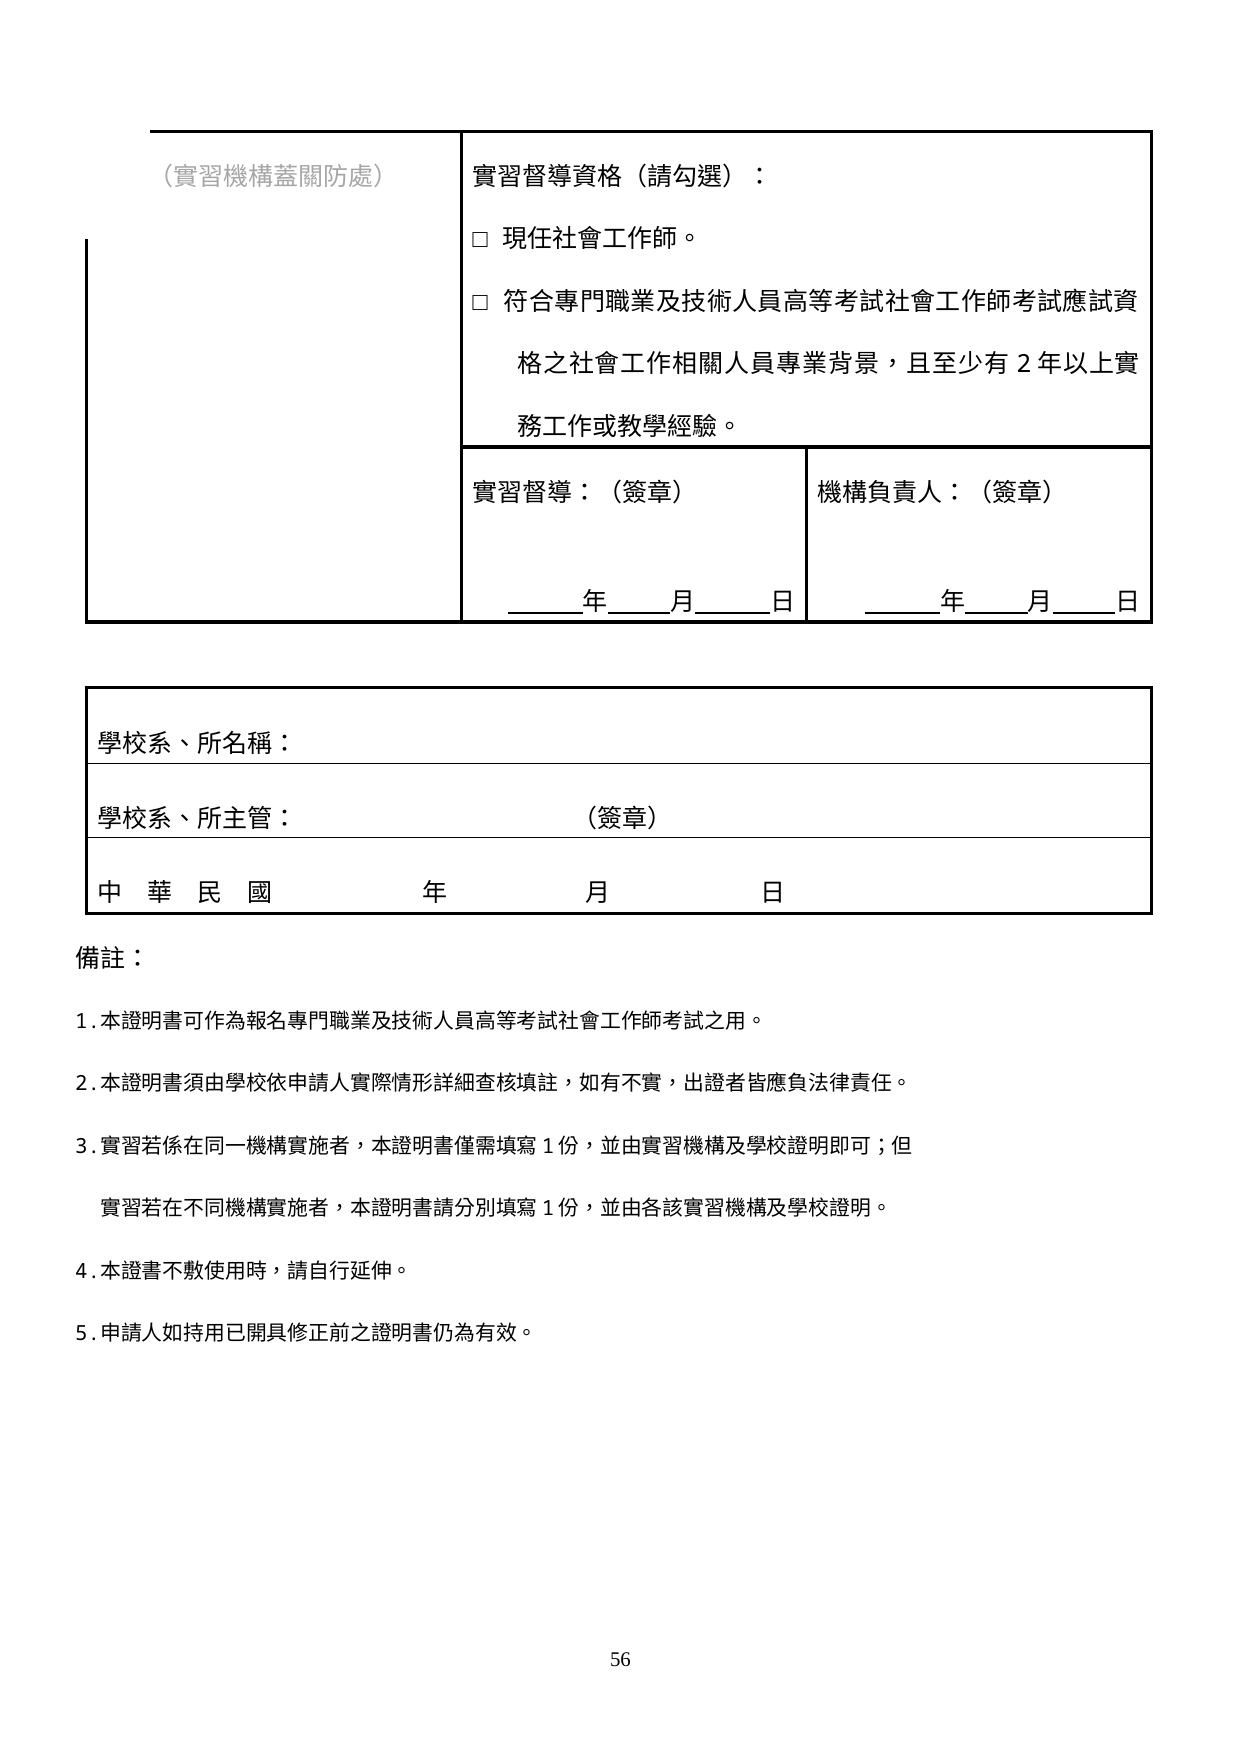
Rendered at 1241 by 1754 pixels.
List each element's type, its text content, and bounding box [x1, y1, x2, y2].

text 1.本證明書可作為報名專門職業及技術人員高等考試社會工作師考試之用。 [75, 977, 1165, 1040]
table_cell 中 華 民 國 年 月 日 [88, 838, 1150, 912]
text 備註： [75, 915, 1165, 977]
table_cell [86, 624, 461, 686]
text 3.實習若係在同一機構實施者，本證明書僅需填寫1份，並由實習機構及學校證明即可；但 [75, 1102, 1165, 1165]
text 4.本證書不敷使用時，請自行延伸。 [75, 1227, 1165, 1290]
table_cell [461, 624, 780, 686]
text 2.本證明書須由學校依申請人實際情形詳細查核填註，如有不實，出證者皆應負法律責任。 [75, 1040, 1165, 1102]
table_cell （實習機構蓋關防處） [88, 133, 460, 620]
table_cell 機構負責人：（簽章） 年 月 日 [808, 449, 1150, 620]
text 5.申請人如持用已開具修正前之證明書仍為有效。 [75, 1290, 1165, 1352]
table_cell 實習督導資格（請勾選）： □ 現任社會工作師。 □ 符合專門職業及技術人員高等考試社會工作師考試應試資格之社會工作相關人員專業背景，且至少有2年以上實務工作或教學經驗。 [463, 133, 1150, 445]
text 實習若在不同機構實施者，本證明書請分別填寫1份，並由各該實習機構及學校證明。 [75, 1165, 1165, 1227]
table_cell 實習督導：（簽章） 年 月 日 [463, 449, 805, 620]
table_cell 學校系、所主管： （簽章） [88, 764, 1150, 837]
table_cell 學校系、所名稱： [88, 689, 1150, 763]
table_cell [780, 624, 1151, 686]
